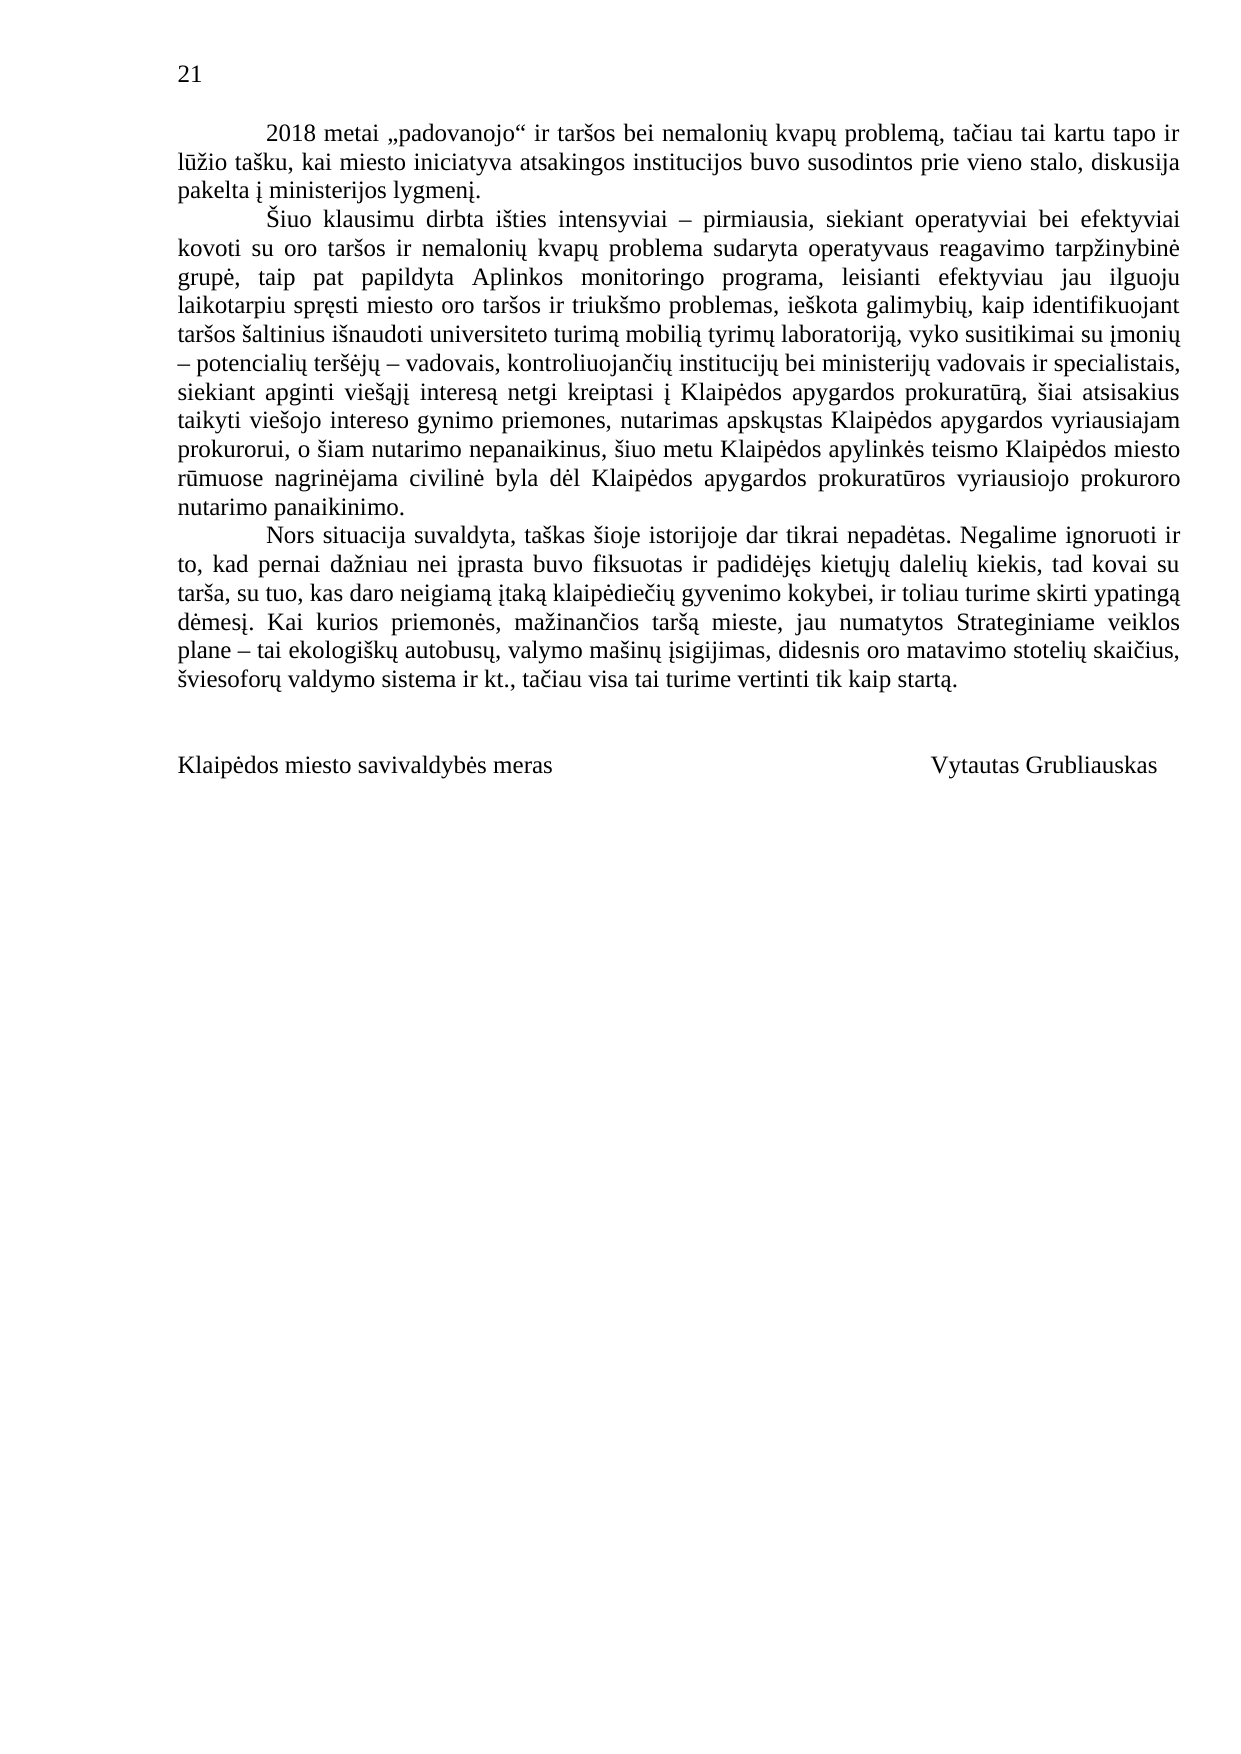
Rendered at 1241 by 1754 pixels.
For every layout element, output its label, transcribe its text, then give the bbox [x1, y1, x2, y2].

text Klaipėdos miesto savivaldybės meras Vytautas Grubliauskas [177, 751, 1181, 779]
text Nors situacija suvaldyta, taškas šioje istorijoje dar tikrai nepadėtas. Negalime ignoruoti ir to, kad pernai dažniau nei įprasta buvo fiksuotas ir padidėjęs kietųjų dalelių kiekis, tad kovai su tarša, su tuo, kas daro neigiamą įtaką klaipėdiečių gyvenimo kokybei, ir toliau turime skirti ypatingą dėmesį. Kai kurios priemonės, mažinančios taršą mieste, jau numatytos Strateginiame veiklos plane – tai ekologiškų autobusų, valymo mašinų įsigijimas, didesnis oro matavimo stotelių skaičius, šviesoforų valdymo sistema ir kt., tačiau visa tai turime vertinti tik kaip startą. [177, 521, 1181, 693]
text 2018 metai „padovanojo“ ir taršos bei nemalonių kvapų problemą, tačiau tai kartu tapo ir lūžio tašku, kai miesto iniciatyva atsakingos institucijos buvo susodintos prie vieno stalo, diskusija pakelta į ministerijos lygmenį. [177, 118, 1181, 204]
text Šiuo klausimu dirbta išties intensyviai – pirmiausia, siekiant operatyviai bei efektyviai kovoti su oro taršos ir nemalonių kvapų problema sudaryta operatyvaus reagavimo tarpžinybinė grupė, taip pat papildyta Aplinkos monitoringo programa, leisianti efektyviau jau ilguoju laikotarpiu spręsti miesto oro taršos ir triukšmo problemas, ieškota galimybių, kaip identifikuojant taršos šaltinius išnaudoti universiteto turimą mobilią tyrimų laboratoriją, vyko susitikimai su įmonių – potencialių teršėjų – vadovais, kontroliuojančių institucijų bei ministerijų vadovais ir specialistais, siekiant apginti viešąjį interesą netgi kreiptasi į Klaipėdos apygardos prokuratūrą, šiai atsisakius taikyti viešojo intereso gynimo priemones, nutarimas apskųstas Klaipėdos apygardos vyriausiajam prokurorui, o šiam nutarimo nepanaikinus, šiuo metu Klaipėdos apylinkės teismo Klaipėdos miesto rūmuose nagrinėjama civilinė byla dėl Klaipėdos apygardos prokuratūros vyriausiojo prokuroro nutarimo panaikinimo. [177, 204, 1181, 521]
